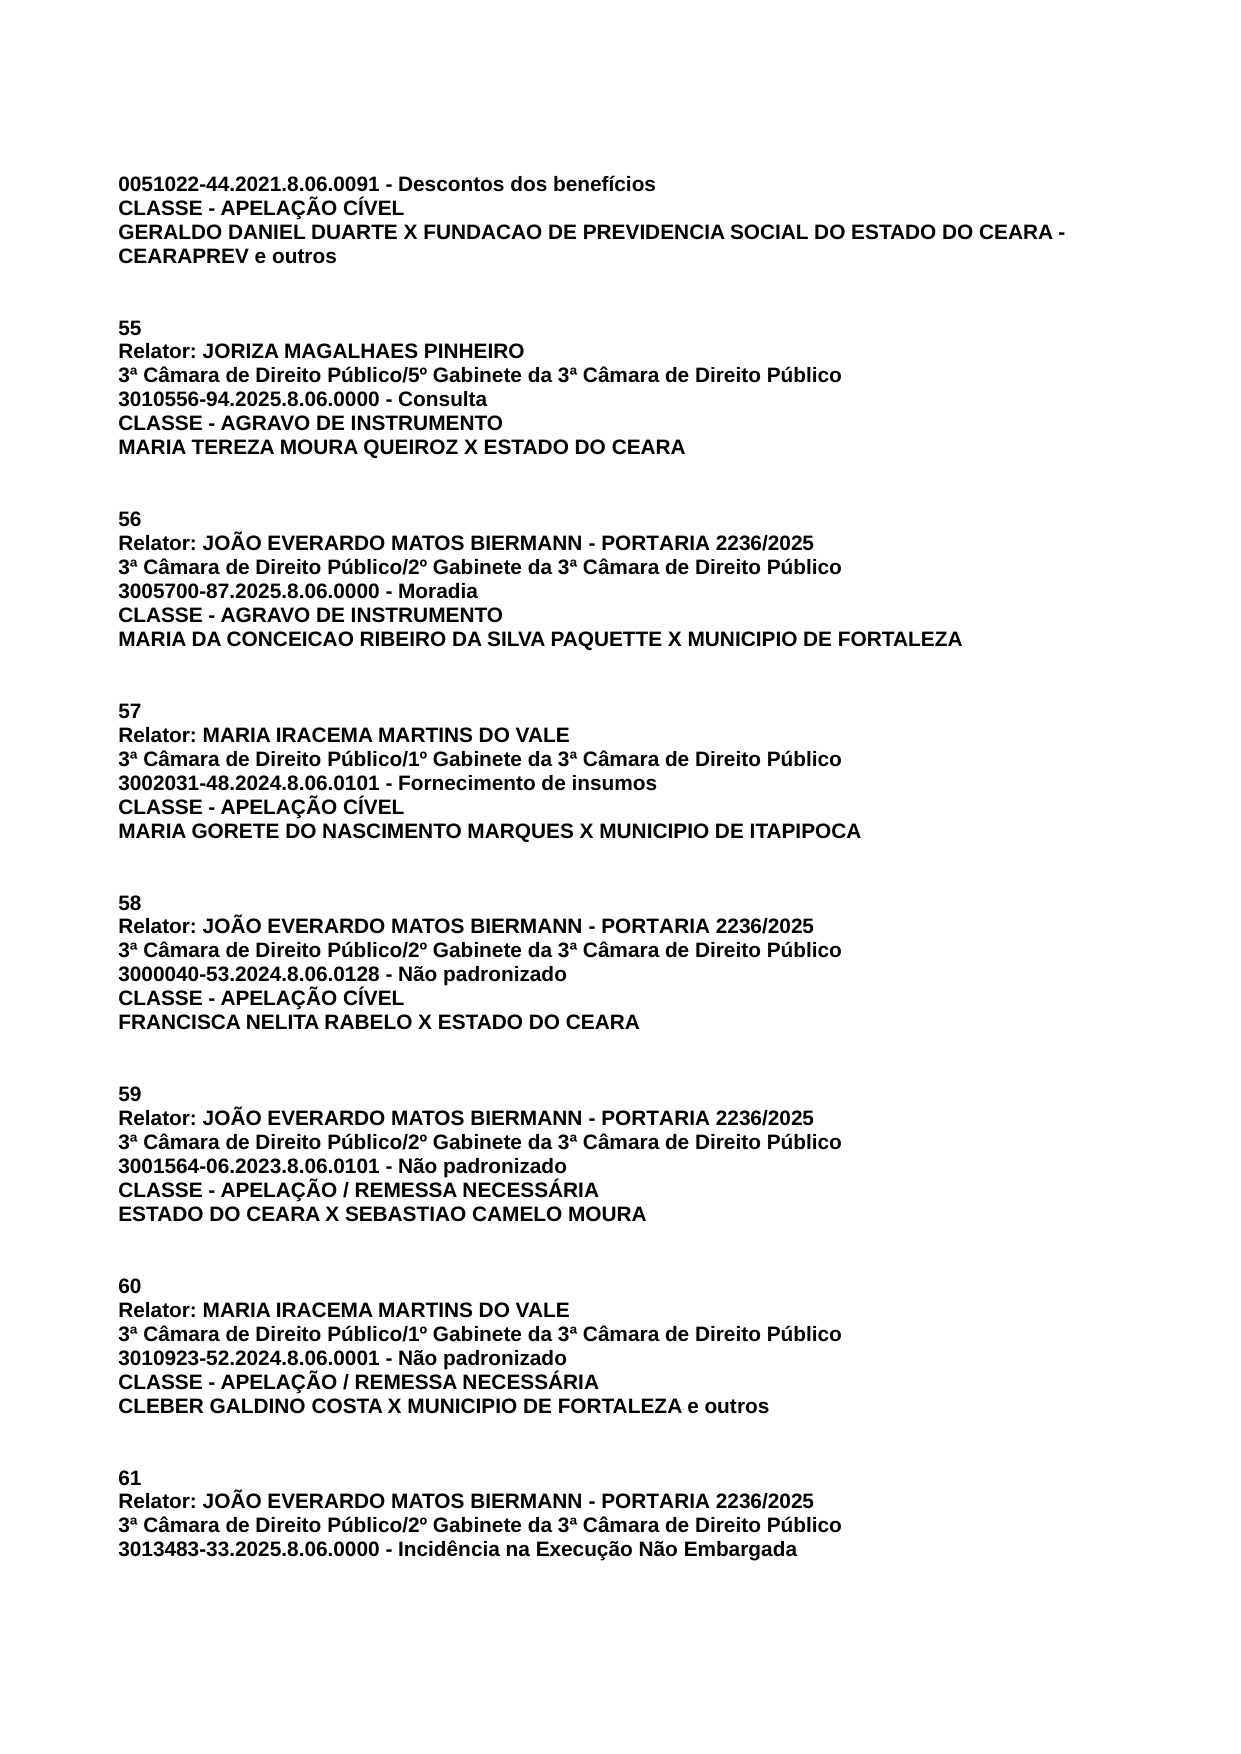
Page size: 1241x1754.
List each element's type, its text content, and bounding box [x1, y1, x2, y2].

text Relator: MARIA IRACEMA MARTINS DO VALE [118, 723, 1122, 747]
text CLASSE - APELAÇÃO / REMESSA NECESSÁRIA [118, 1178, 1122, 1202]
text 3010556-94.2025.8.06.0000 - Consulta [118, 387, 1122, 411]
text 3ª Câmara de Direito Público/1º Gabinete da 3ª Câmara de Direito Público [118, 1322, 1122, 1346]
text 58 [118, 890, 1122, 914]
text 3000040-53.2024.8.06.0128 - Não padronizado [118, 962, 1122, 986]
text CLASSE - AGRAVO DE INSTRUMENTO [118, 603, 1122, 627]
text 3002031-48.2024.8.06.0101 - Fornecimento de insumos [118, 771, 1122, 794]
text 57 [118, 699, 1122, 723]
text Relator: JOÃO EVERARDO MATOS BIERMANN - PORTARIA 2236/2025 [118, 1489, 1122, 1513]
text 56 [118, 507, 1122, 531]
text 3ª Câmara de Direito Público/2º Gabinete da 3ª Câmara de Direito Público [118, 938, 1122, 962]
text CLASSE - AGRAVO DE INSTRUMENTO [118, 411, 1122, 435]
text CLEBER GALDINO COSTA X MUNICIPIO DE FORTALEZA e outros [118, 1393, 1122, 1417]
text MARIA TEREZA MOURA QUEIROZ X ESTADO DO CEARA [118, 435, 1122, 459]
text CLASSE - APELAÇÃO CÍVEL [118, 196, 1122, 219]
text Relator: JOÃO EVERARDO MATOS BIERMANN - PORTARIA 2236/2025 [118, 531, 1122, 555]
text FRANCISCA NELITA RABELO X ESTADO DO CEARA [118, 1010, 1122, 1034]
text 0051022-44.2021.8.06.0091 - Descontos dos benefícios [118, 172, 1122, 196]
text 61 [118, 1465, 1122, 1489]
text CLASSE - APELAÇÃO CÍVEL [118, 986, 1122, 1010]
text 3ª Câmara de Direito Público/1º Gabinete da 3ª Câmara de Direito Público [118, 747, 1122, 771]
text 3013483-33.2025.8.06.0000 - Incidência na Execução Não Embargada [118, 1537, 1122, 1561]
text 3ª Câmara de Direito Público/2º Gabinete da 3ª Câmara de Direito Público [118, 1130, 1122, 1154]
text MARIA DA CONCEICAO RIBEIRO DA SILVA PAQUETTE X MUNICIPIO DE FORTALEZA [118, 627, 1122, 651]
text Relator: JOÃO EVERARDO MATOS BIERMANN - PORTARIA 2236/2025 [118, 1106, 1122, 1130]
text Relator: MARIA IRACEMA MARTINS DO VALE [118, 1298, 1122, 1322]
text 3005700-87.2025.8.06.0000 - Moradia [118, 579, 1122, 603]
text 59 [118, 1082, 1122, 1106]
text Relator: JOÃO EVERARDO MATOS BIERMANN - PORTARIA 2236/2025 [118, 914, 1122, 938]
text MARIA GORETE DO NASCIMENTO MARQUES X MUNICIPIO DE ITAPIPOCA [118, 818, 1122, 842]
text 3001564-06.2023.8.06.0101 - Não padronizado [118, 1154, 1122, 1178]
text 3ª Câmara de Direito Público/2º Gabinete da 3ª Câmara de Direito Público [118, 1513, 1122, 1537]
text 3ª Câmara de Direito Público/2º Gabinete da 3ª Câmara de Direito Público [118, 555, 1122, 579]
text ESTADO DO CEARA X SEBASTIAO CAMELO MOURA [118, 1202, 1122, 1226]
text 55 [118, 315, 1122, 339]
text 60 [118, 1274, 1122, 1298]
text CLASSE - APELAÇÃO CÍVEL [118, 794, 1122, 818]
text GERALDO DANIEL DUARTE X FUNDACAO DE PREVIDENCIA SOCIAL DO ESTADO DO CEARA - CEARAPREV e outros [118, 219, 1122, 267]
text Relator: JORIZA MAGALHAES PINHEIRO [118, 339, 1122, 363]
text CLASSE - APELAÇÃO / REMESSA NECESSÁRIA [118, 1369, 1122, 1393]
text 3010923-52.2024.8.06.0001 - Não padronizado [118, 1346, 1122, 1369]
text 3ª Câmara de Direito Público/5º Gabinete da 3ª Câmara de Direito Público [118, 363, 1122, 387]
